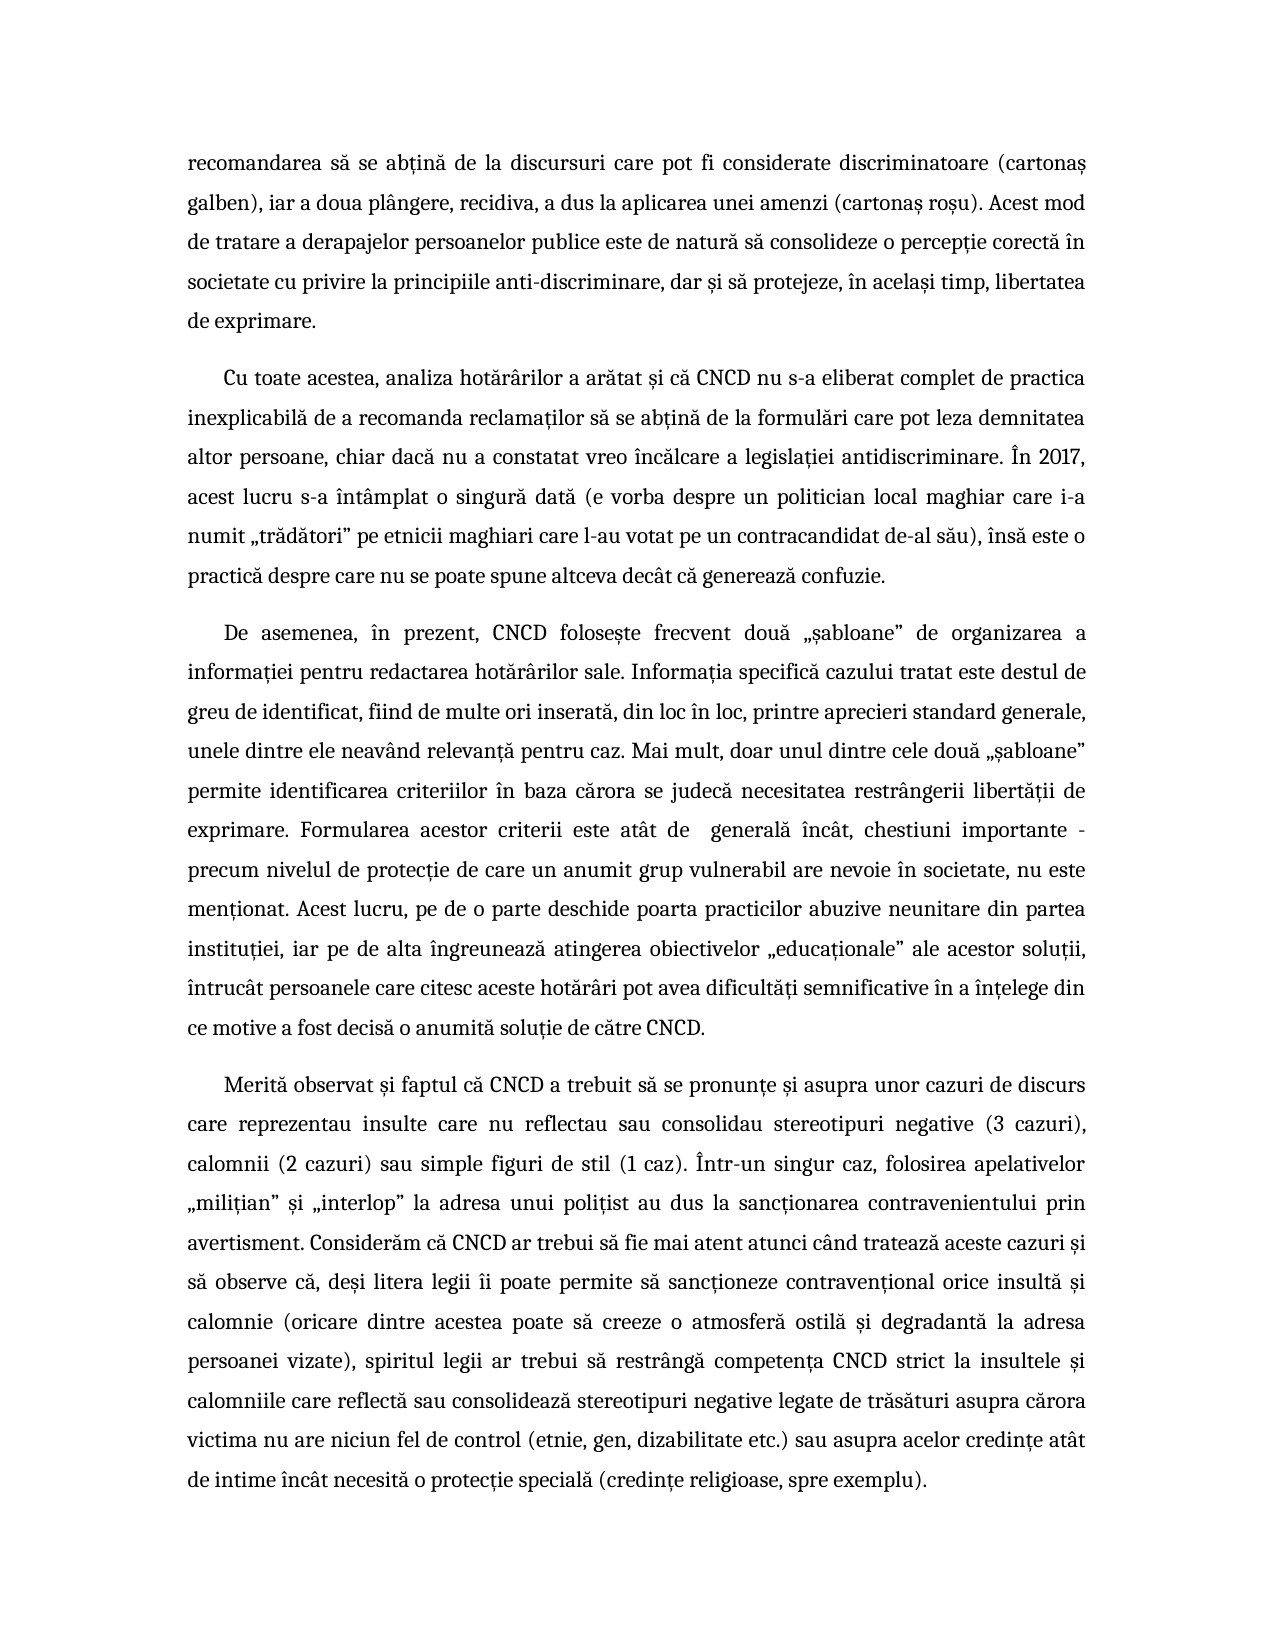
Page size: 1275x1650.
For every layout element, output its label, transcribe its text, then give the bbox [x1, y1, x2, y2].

text De asemenea, în prezent, CNCD folosește frecvent două „șabloane” de organizarea a informației pentru redactarea hotărârilor sale. Informația specifică cazului tratat este destul de greu de identificat, fiind de multe ori inserată, din loc în loc, printre aprecieri standard generale, unele dintre ele neavând relevanță pentru caz. Mai mult, doar unul dintre cele două „șabloane” permite identificarea criteriilor în baza cărora se judecă necesitatea restrângerii libertății de exprimare. Formularea acestor criterii este atât de generală încât, chestiuni importante - precum nivelul de protecție de care un anumit grup vulnerabil are nevoie în societate, nu este menționat. Acest lucru, pe de o parte deschide poarta practicilor abuzive neunitare din partea instituției, iar pe de alta îngreunează atingerea obiectivelor „educaționale” ale acestor soluții, întrucât persoanele care citesc aceste hotărâri pot avea dificultăți semnificative în a înțelege din ce motive a fost decisă o anumită soluție de către CNCD. [187, 620, 1087, 1041]
text Cu toate acestea, analiza hotărârilor a arătat și că CNCD nu s-a eliberat complet de practica inexplicabilă de a recomanda reclamaților să se abțină de la formulări care pot leza demnitatea altor persoane, chiar dacă nu a constatat vreo încălcare a legislației antidiscriminare. În 2017, acest lucru s-a întâmplat o singură dată (e vorba despre un politician local maghiar care i-a numit „trădători” pe etnicii maghiari care l-au votat pe un contracandidat de-al său), însă este o practică despre care nu se poate spune altceva decât că generează confuzie. [187, 365, 1087, 589]
text recomandarea să se abțină de la discursuri care pot fi considerate discriminatoare (cartonaș galben), iar a doua plângere, recidiva, a dus la aplicarea unei amenzi (cartonaș roșu). Acest mod de tratare a derapajelor persoanelor publice este de natură să consolideze o percepție corectă în societate cu privire la principiile anti-discriminare, dar și să protejeze, în același timp, libertatea de exprimare. [187, 150, 1087, 334]
text Merită observat și faptul că CNCD a trebuit să se pronunțe și asupra unor cazuri de discurs care reprezentau insulte care nu reflectau sau consolidau stereotipuri negative (3 cazuri), calomnii (2 cazuri) sau simple figuri de stil (1 caz). Într-un singur caz, folosirea apelativelor „milițian” și „interlop” la adresa unui polițist au dus la sancționarea contravenientului prin avertisment. Considerăm că CNCD ar trebui să fie mai atent atunci când tratează aceste cazuri și să observe că, deși litera legii îi poate permite să sancționeze contravențional orice insultă și calomnie (oricare dintre acestea poate să creeze o atmosferă ostilă și degradantă la adresa persoanei vizate), spiritul legii ar trebui să restrângă competența CNCD strict la insultele și calomniile care reflectă sau consolidează stereotipuri negative legate de trăsături asupra cărora victima nu are niciun fel de control (etnie, gen, dizabilitate etc.) sau asupra acelor credințe atât de intime încât necesită o protecție specială (credințe religioase, spre exemplu). [187, 1072, 1087, 1493]
